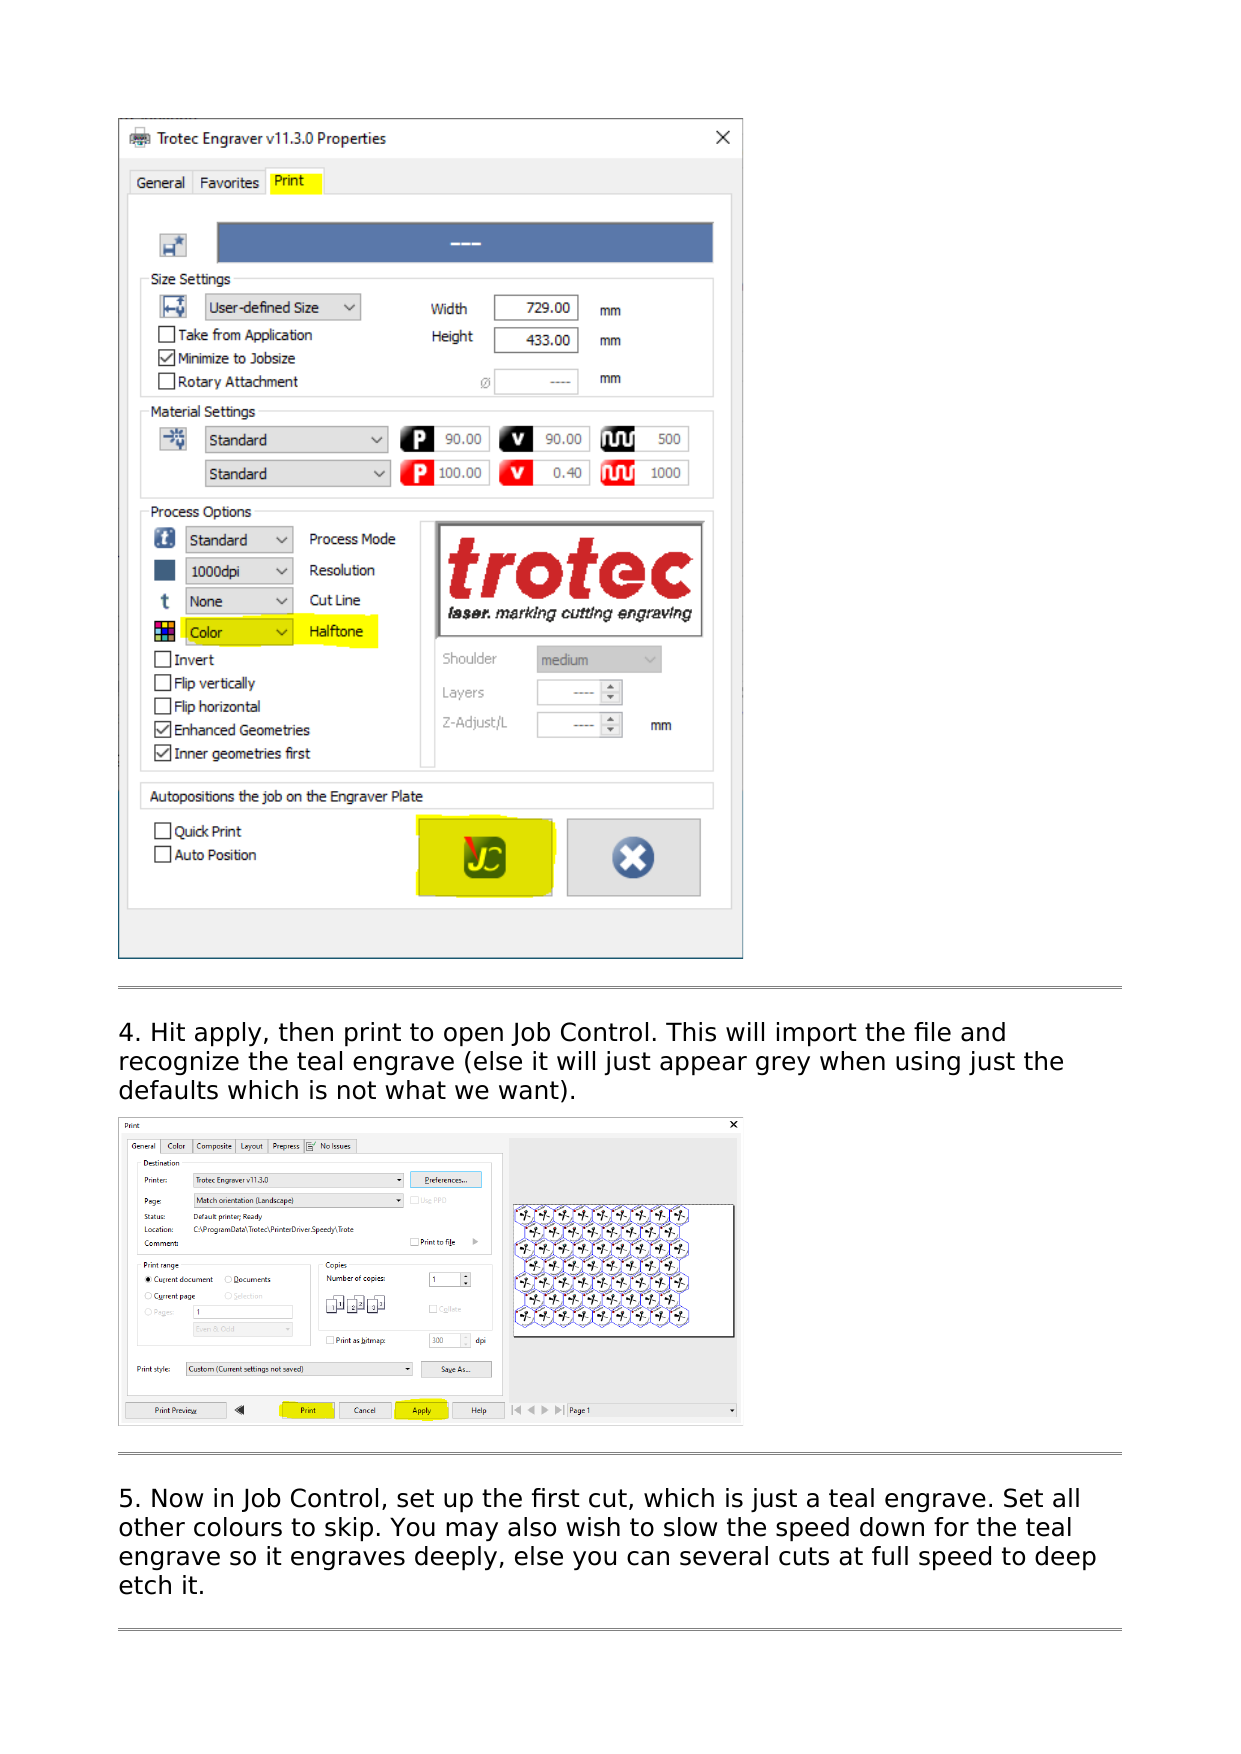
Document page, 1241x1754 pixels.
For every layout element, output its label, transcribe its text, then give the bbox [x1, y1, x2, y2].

text 4. Hit apply, then print to open Job Control. This will import the file and recognize the teal engrave (else it will just appear grey when using just the defaults which is not what we want). [118, 1018, 1122, 1105]
picture [118, 118, 744, 959]
picture [118, 1117, 744, 1426]
text 5. Now in Job Control, set up the first cut, which is just a teal engrave. Set all other colours to skip. You may also wish to slow the speed down for the teal engrave so it engraves deeply, else you can several cuts at full speed to deep etch it. [118, 1484, 1122, 1601]
